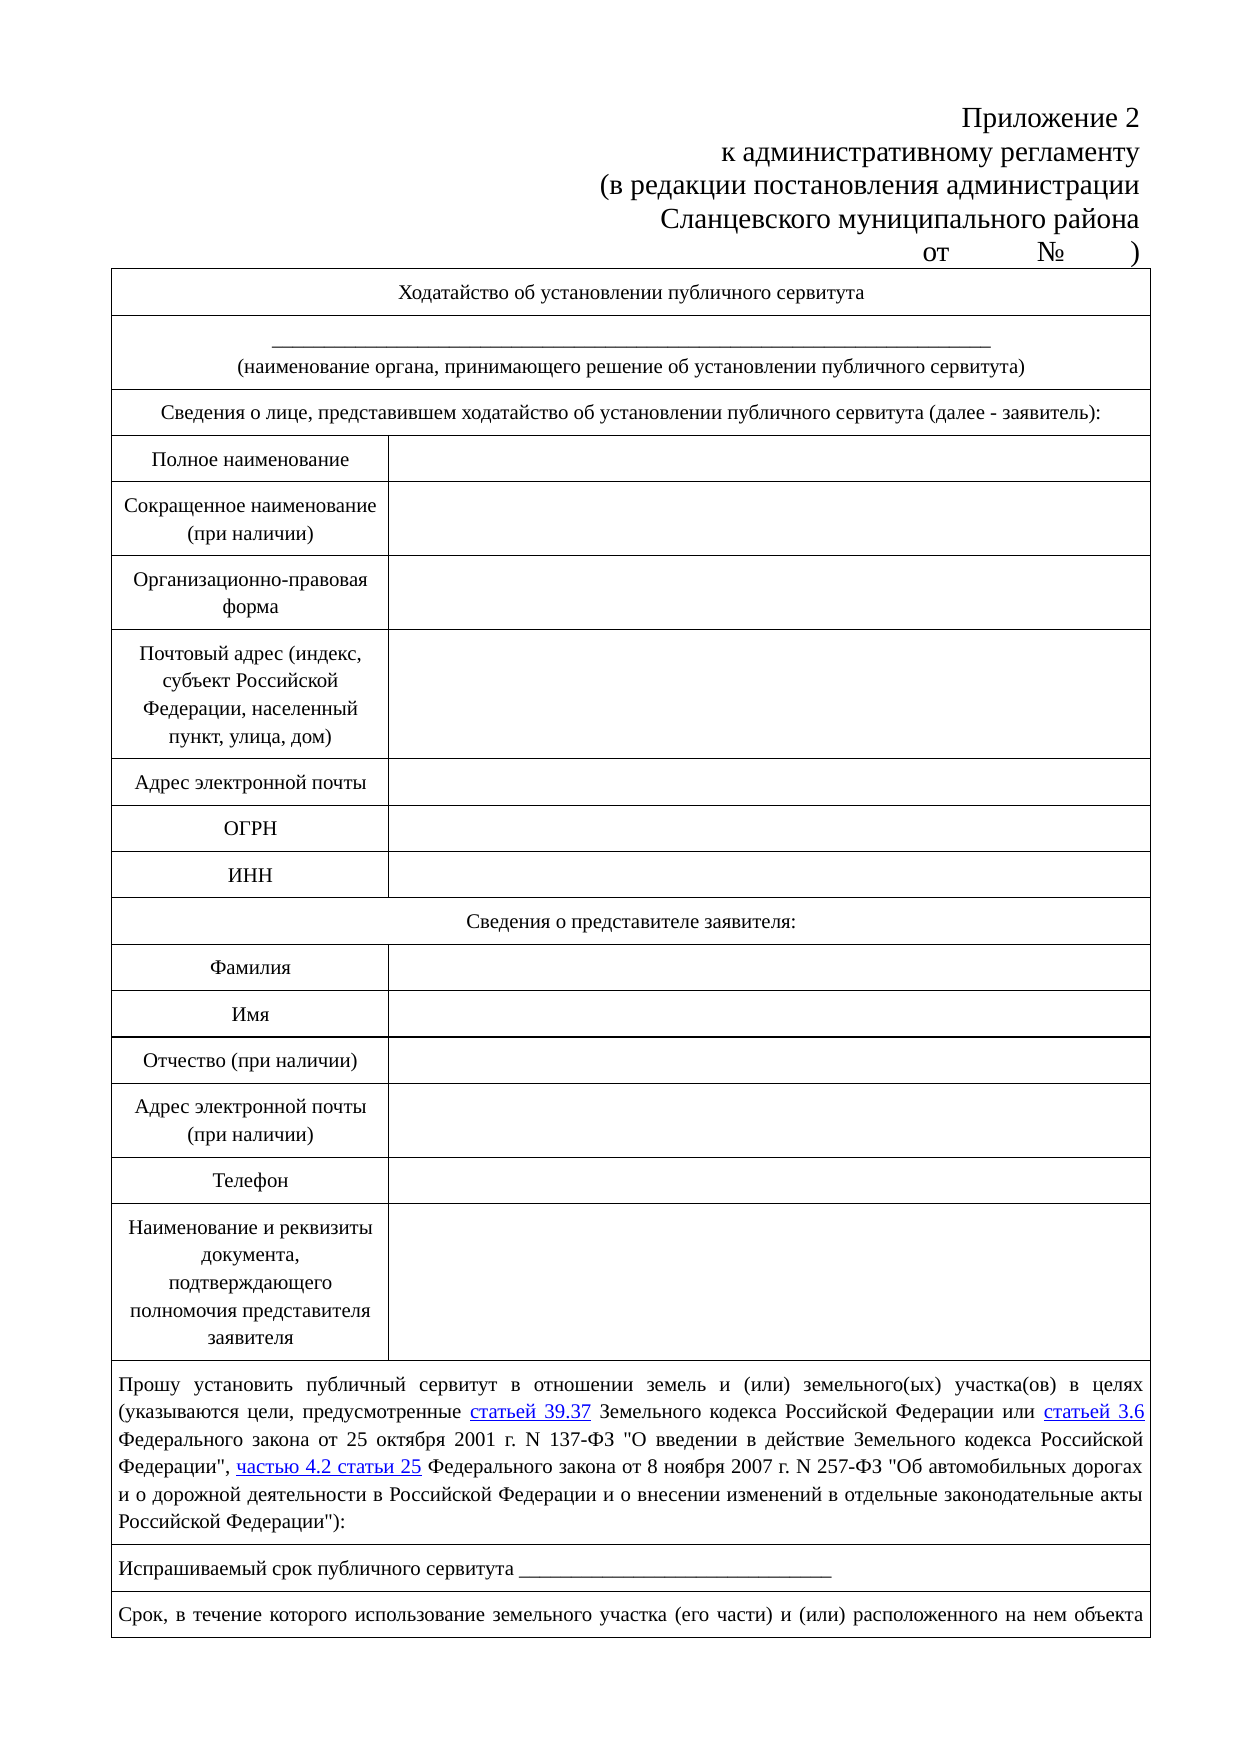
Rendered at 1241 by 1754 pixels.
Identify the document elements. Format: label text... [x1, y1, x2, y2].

table_header Ходатайство об установлении публичного сервитута [112, 269, 1150, 314]
table_cell Организационно-правовая форма [112, 556, 388, 629]
table_cell Почтовый адрес (индекс, субъект Российской Федерации, населенный пункт, улица, дом) [112, 630, 388, 758]
table_cell Отчество (при наличии) [112, 1038, 388, 1083]
table_cell Наименование и реквизиты документа, подтверждающего полномочия представителя заявителя [112, 1204, 388, 1360]
subtitle от № ) [118, 234, 1140, 268]
table_cell Адрес электронной почты (при наличии) [112, 1084, 388, 1157]
table_cell Имя [112, 991, 388, 1036]
table_cell Адрес электронной почты [112, 759, 388, 804]
table_cell [389, 852, 1150, 897]
table_cell Сокращенное наименование (при наличии) [112, 482, 388, 555]
table_cell [389, 1038, 1150, 1083]
table_cell Сведения о представителе заявителя: [112, 898, 1150, 944]
table_cell [389, 991, 1150, 1036]
table_cell ОГРН [112, 806, 388, 851]
table_cell Испрашиваемый срок публичного сервитута ______________________________ [112, 1545, 1150, 1591]
table_cell [389, 759, 1150, 804]
table_cell [389, 1084, 1150, 1157]
table_cell [389, 436, 1150, 481]
table_cell [389, 1204, 1150, 1360]
table_cell [389, 1158, 1150, 1203]
subtitle Сланцевского муниципального района [118, 201, 1140, 234]
table_cell Прошу установить публичный сервитут в отношении земель и (или) земельного(ых) участка(ов) в целях (указываются цели, предусмотренные статьей 39.37 Земельного кодекса Российской Федерации или статьей 3.6 Федерального закона от 25 октября 2001 г. N 137-ФЗ "О введении в действие Земельного кодекса Российской Федерации", частью 4.2 статьи 25 Федерального закона от 8 ноября 2007 г. N 257-ФЗ "Об автомобильных дорогах и о дорожной деятельности в Российской Федерации и о внесении изменений в отдельные законодательные акты Российской Федерации"): [112, 1361, 1150, 1544]
table_cell [389, 945, 1150, 990]
table_cell [389, 482, 1150, 555]
table_cell Срок, в течение которого использование земельного участка (его части) и (или) расположенного на нем объекта [112, 1592, 1150, 1637]
table_cell Фамилия [112, 945, 388, 990]
table_cell Полное наименование [112, 436, 388, 481]
table_cell _____________________________________________________________________ (наименование органа, принимающего решение об установлении публичного сервитута) [112, 316, 1150, 388]
subtitle (в редакции постановления администрации [118, 167, 1140, 201]
table_cell Сведения о лице, представившем ходатайство об установлении публичного сервитута (далее - заявитель): [112, 390, 1150, 435]
subtitle к административному регламенту [118, 134, 1140, 167]
subtitle Приложение 2 [118, 100, 1140, 134]
table_cell [389, 630, 1150, 758]
table_cell [389, 556, 1150, 629]
table_cell ИНН [112, 852, 388, 897]
table_cell [389, 806, 1150, 851]
table_cell Телефон [112, 1158, 388, 1203]
